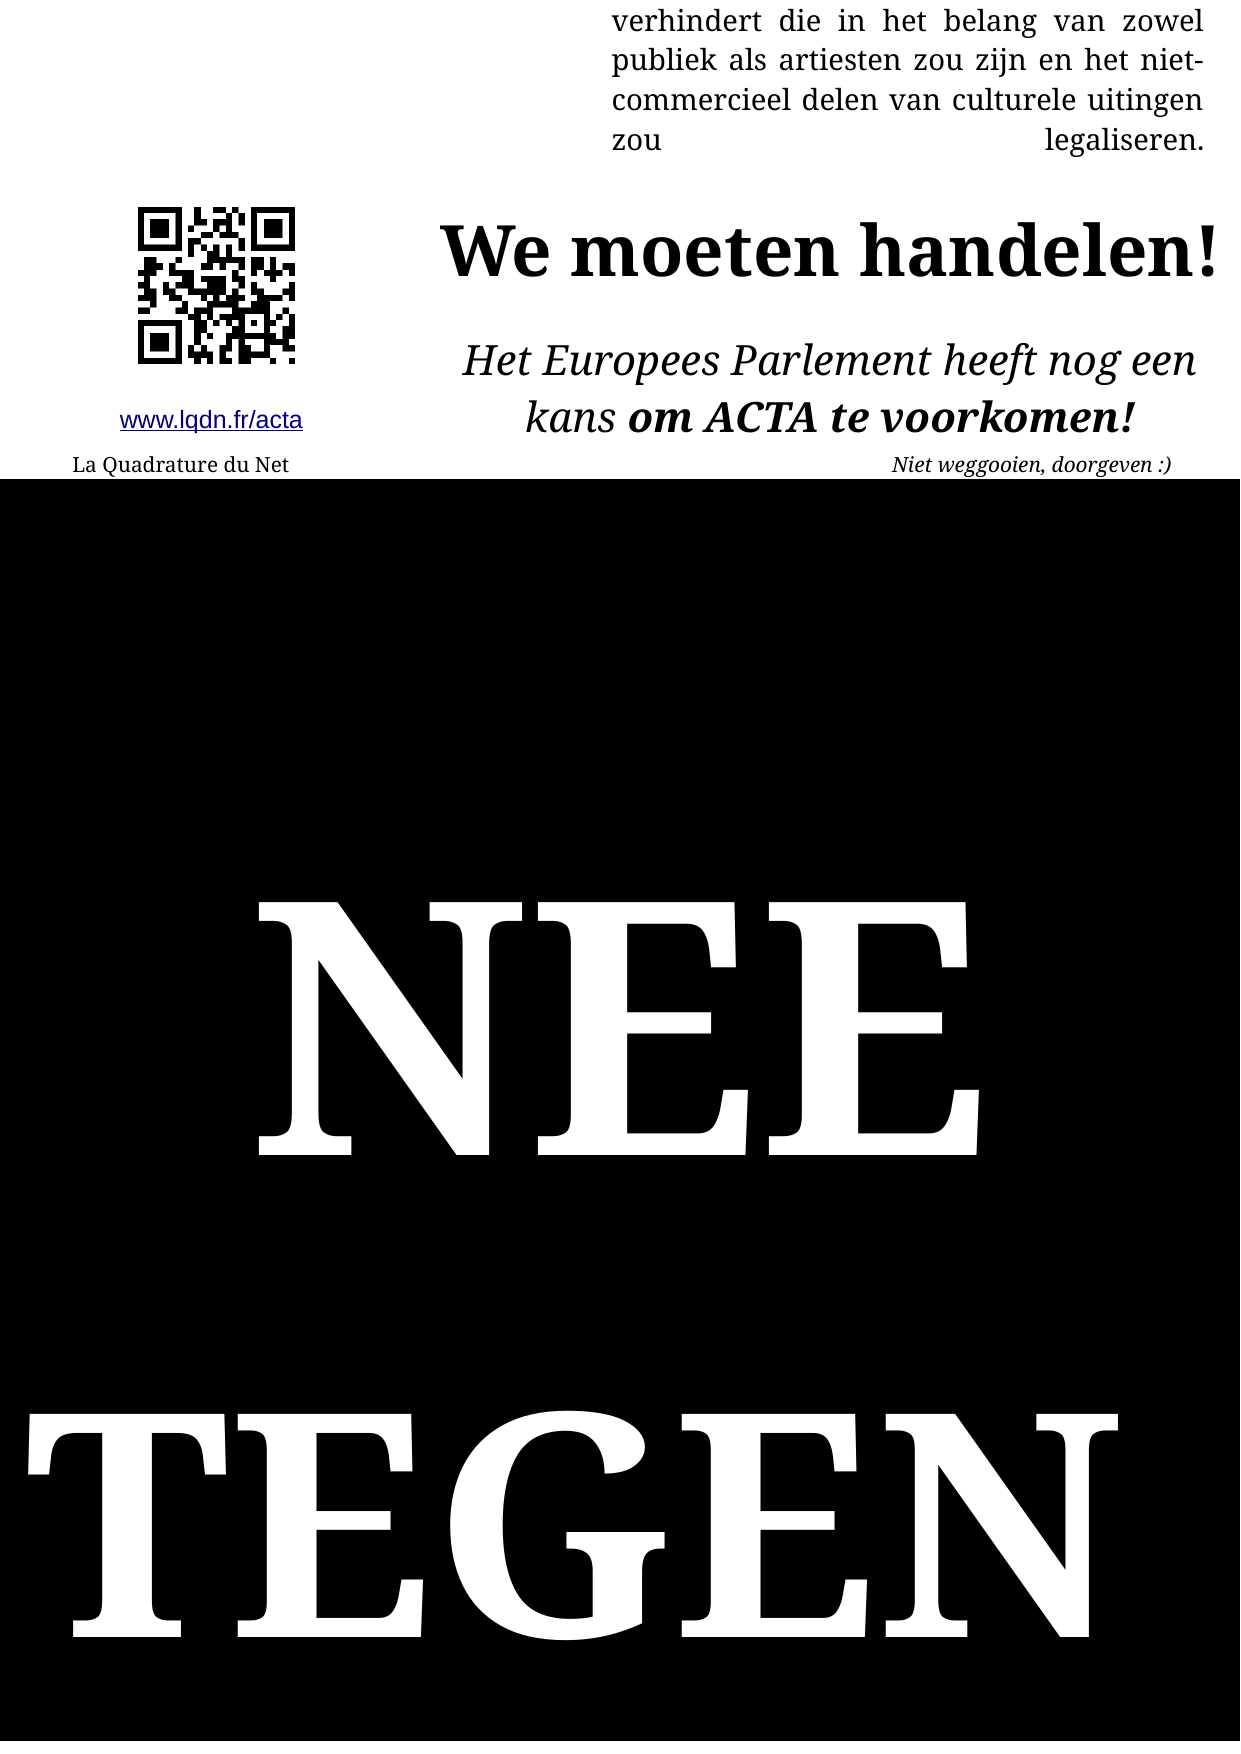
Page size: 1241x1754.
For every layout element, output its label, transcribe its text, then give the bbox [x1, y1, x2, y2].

text La Quadrature du Net Niet weggooien, doorgeven :) [0, 450, 1240, 479]
text TEGEN [0, 1259, 1240, 1741]
table_header www.lqdn.fr/acta [0, 370, 422, 450]
table_header [0, 195, 422, 369]
text NEE [0, 777, 1240, 1259]
text verhindert die in het belang van zowel publiek als artiesten zou zijn en het niet-commercieel delen van culturele uitingen zou legaliseren. [611, 0, 1204, 195]
picture [131, 201, 301, 370]
table_header We moeten handelen! Het Europees Parlement heeft nog een kans om ACTA te voorkomen! [423, 195, 1240, 450]
